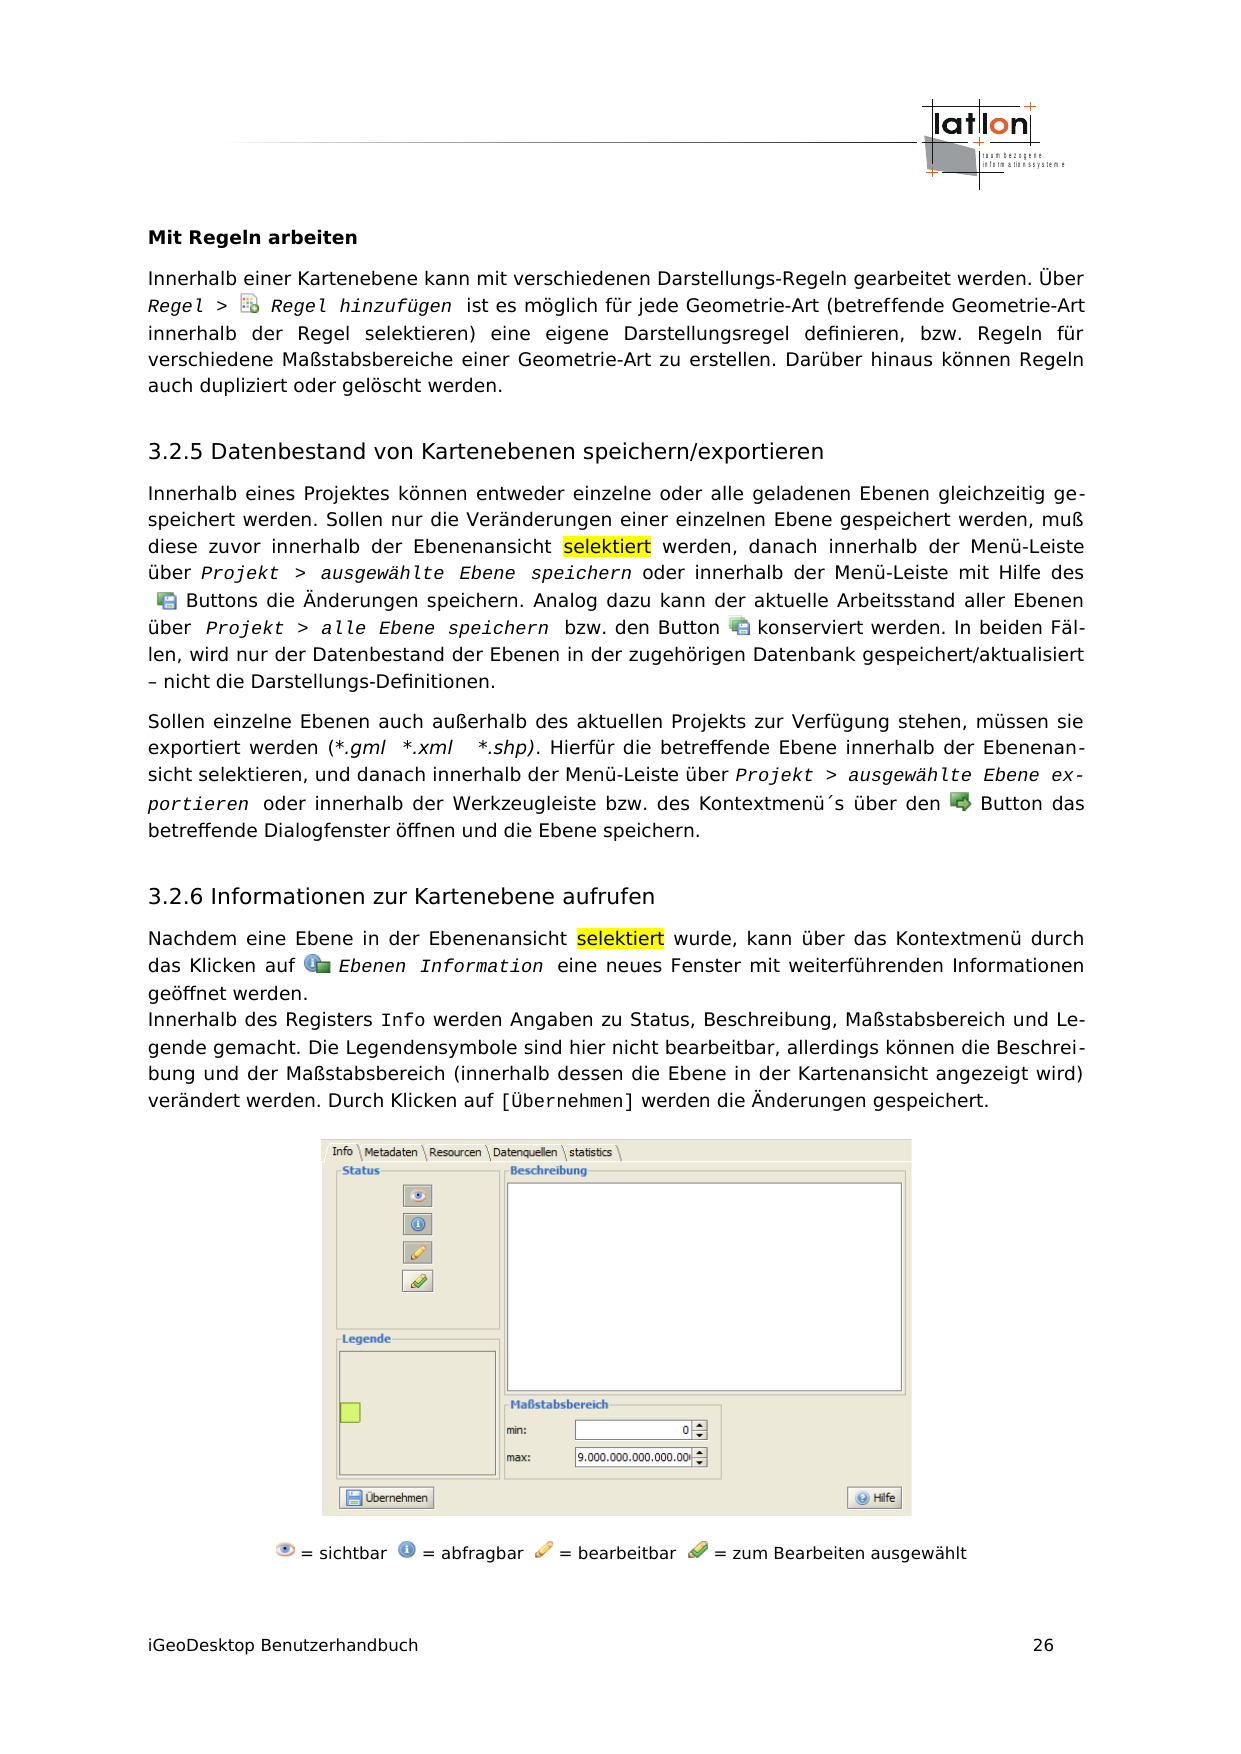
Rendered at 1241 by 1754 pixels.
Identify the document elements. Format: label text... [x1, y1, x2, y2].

picture [727, 615, 750, 635]
text Sollen einzelne Ebenen auch außerhalb des aktuellen Projekts zur Verfügung stehen, müssen sie exportiert werden (*.gml *.xml *.shp). Hierfür die betreffende Ebene innerhalb der Ebenenan­sicht se­lektieren, und da­nach innerhalb der Menü-Leiste über Projekt > ausgewählte Ebene ex­portieren oder innerhalb der Werkzeugleiste bzw. des Kontextmenü´s über den Button das be­treffende Dialogfenster öffnen und die Ebene speichern. [148, 711, 1085, 842]
picture [276, 1540, 295, 1559]
picture [949, 791, 972, 811]
text Innerhalb einer Kartenebene kann mit verschiedenen Darstellungs-Regeln gearbeitet werden. Über Regel > Regel hinzufügen ist es möglich für jede Geometrie-Art (betref­fende Geometrie-Art innerhalb der Regel selektieren) eine eigene Darstellungsregel definieren, bzw. Regeln für verschiedene Maßstabsbereiche einer Geometrie-Art zu erstellen. Darüber hinaus können Regeln auch dupliziert oder gelöscht werden. [148, 267, 1085, 397]
picture [240, 293, 259, 313]
picture [303, 953, 331, 973]
text Nachdem eine Ebene in der Ebenenansicht selektiert wurde, kann über das Kontextmenü durch das Klicken auf Ebenen Information eine neues Fenster mit weiterführenden Informationen geöffnet werden. Innerhalb des Registers Info werden Angaben zu Status, Beschreibung, Maß­stabsbereich und Le­gende gemacht. Die Legendensymbole sind hier nicht bearbeitbar, allerdings können die Beschrei­bung und der Maßstabsbereich (innerhalb dessen die Ebene in der Kartenansicht angezeigt wird) verändert werden. Durch Klicken auf [Über­nehmen] werden die Änderungen gespeichert. [148, 928, 1085, 1139]
text Innerhalb eines Projektes können entweder einzelne oder alle geladenen Ebenen gleichzeitig ge­speichert werden. Sollen nur die Veränderungen einer einzelnen Ebene gespeichert werden, muß diese zuvor innerhalb der Ebenenansicht selektiert werden, danach innerhalb der Menü-Leiste über Projekt > ausgewählte Ebene speichern oder innerhalb der Menü-Leiste mit Hilfe des Buttons die Änderungen speichern. Analog dazu kann der aktuelle Arbeitsstand aller Ebenen über Projekt > alle Ebene speichern bzw. den Button konserviert werden. In beiden Fäl­len, wird nur der Datenbestand der Ebenen in der zugehörigen Datenbank gespeichert/aktualisiert – nicht die Darstellungs-Definitionen. [148, 483, 1085, 693]
subtitle 3.2.6 Informationen zur Kartenebene aufrufen [148, 883, 1085, 909]
picture [686, 1540, 708, 1559]
subtitle 3.2.5 Datenbestand von Kartenebenen speichern/exportieren [148, 439, 1085, 464]
text Mit Regeln arbeiten [148, 227, 1085, 249]
text = sichtbar = abfragbar = bearbeitbar = zum Bearbeiten ausgewählt [148, 1540, 1085, 1563]
picture [321, 1139, 912, 1516]
picture [534, 1540, 554, 1559]
picture [397, 1540, 417, 1559]
picture [156, 591, 178, 611]
